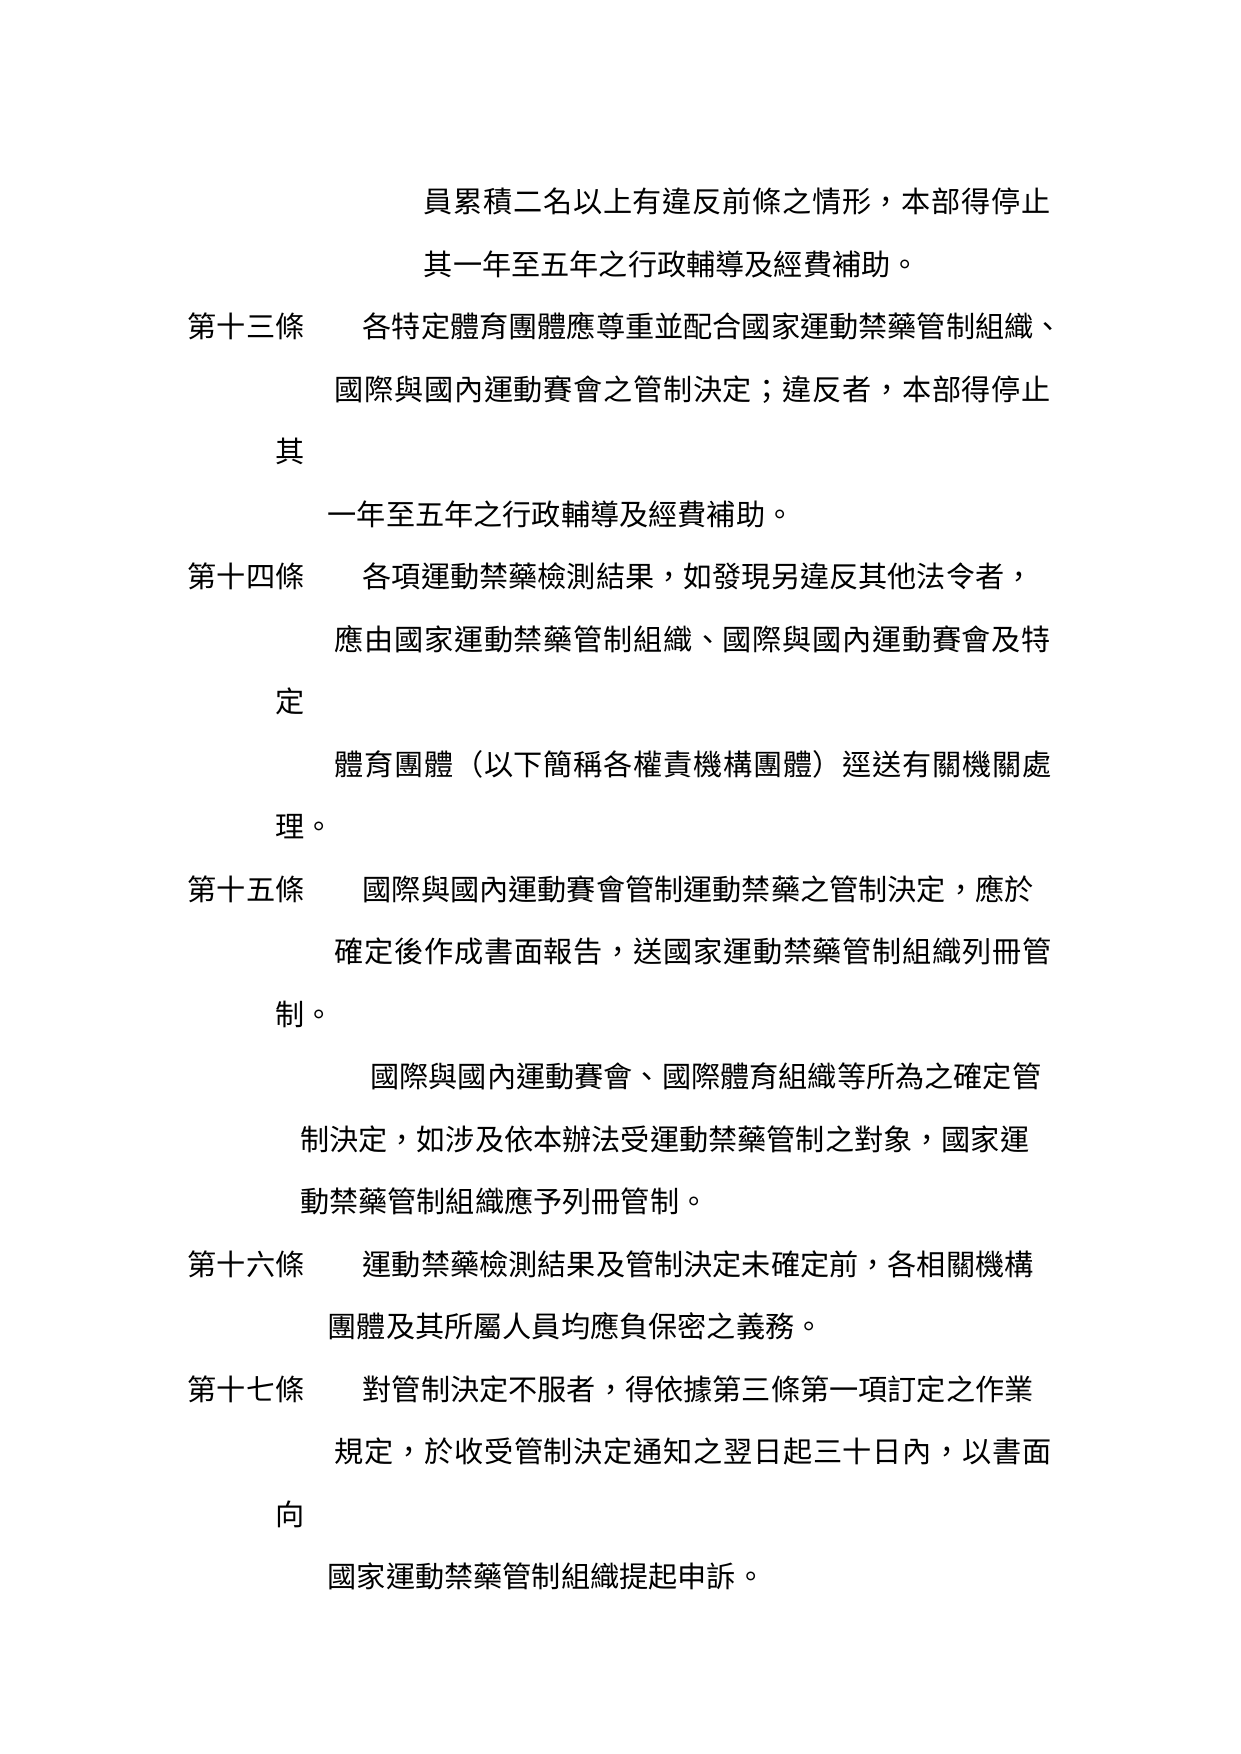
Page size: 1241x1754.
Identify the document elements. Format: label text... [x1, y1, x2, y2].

text 第十三條 各特定體育團體應尊重並配合國家運動禁藥管制組織、 [187, 283, 1053, 346]
text 第十六條 運動禁藥檢測結果及管制決定未確定前，各相關機構 [187, 1221, 1053, 1283]
text 第十七條 對管制決定不服者，得依據第三條第一項訂定之作業 [187, 1346, 1053, 1408]
text 員累積二名以上有違反前條之情形，本部得停止其一年至五年之行政輔導及經費補助。 [365, 158, 1053, 283]
text 一年至五年之行政輔導及經費補助。 [187, 471, 1053, 533]
text 體育團體（以下簡稱各權責機構團體）逕送有關機關處理。 [187, 721, 1053, 846]
text 國家運動禁藥管制組織提起申訴。 [187, 1533, 1053, 1596]
text 國際與國內運動賽會之管制決定；違反者，本部得停止其 [187, 346, 1053, 471]
text 應由國家運動禁藥管制組織、國際與國內運動賽會及特定 [187, 596, 1053, 721]
text 第十五條 國際與國內運動賽會管制運動禁藥之管制決定，應於 [187, 846, 1053, 908]
text 制決定，如涉及依本辦法受運動禁藥管制之對象，國家運 [276, 1096, 1053, 1158]
text 規定，於收受管制決定通知之翌日起三十日內，以書面向 [187, 1408, 1053, 1533]
text 國際與國內運動賽會、國際體育組織等所為之確定管 [275, 1033, 1053, 1096]
text 第十四條 各項運動禁藥檢測結果，如發現另違反其他法令者， [187, 533, 1053, 596]
text 確定後作成書面報告，送國家運動禁藥管制組織列冊管制。 [187, 908, 1053, 1033]
text 團體及其所屬人員均應負保密之義務。 [187, 1283, 1053, 1346]
text 動禁藥管制組織應予列冊管制。 [276, 1158, 1053, 1221]
